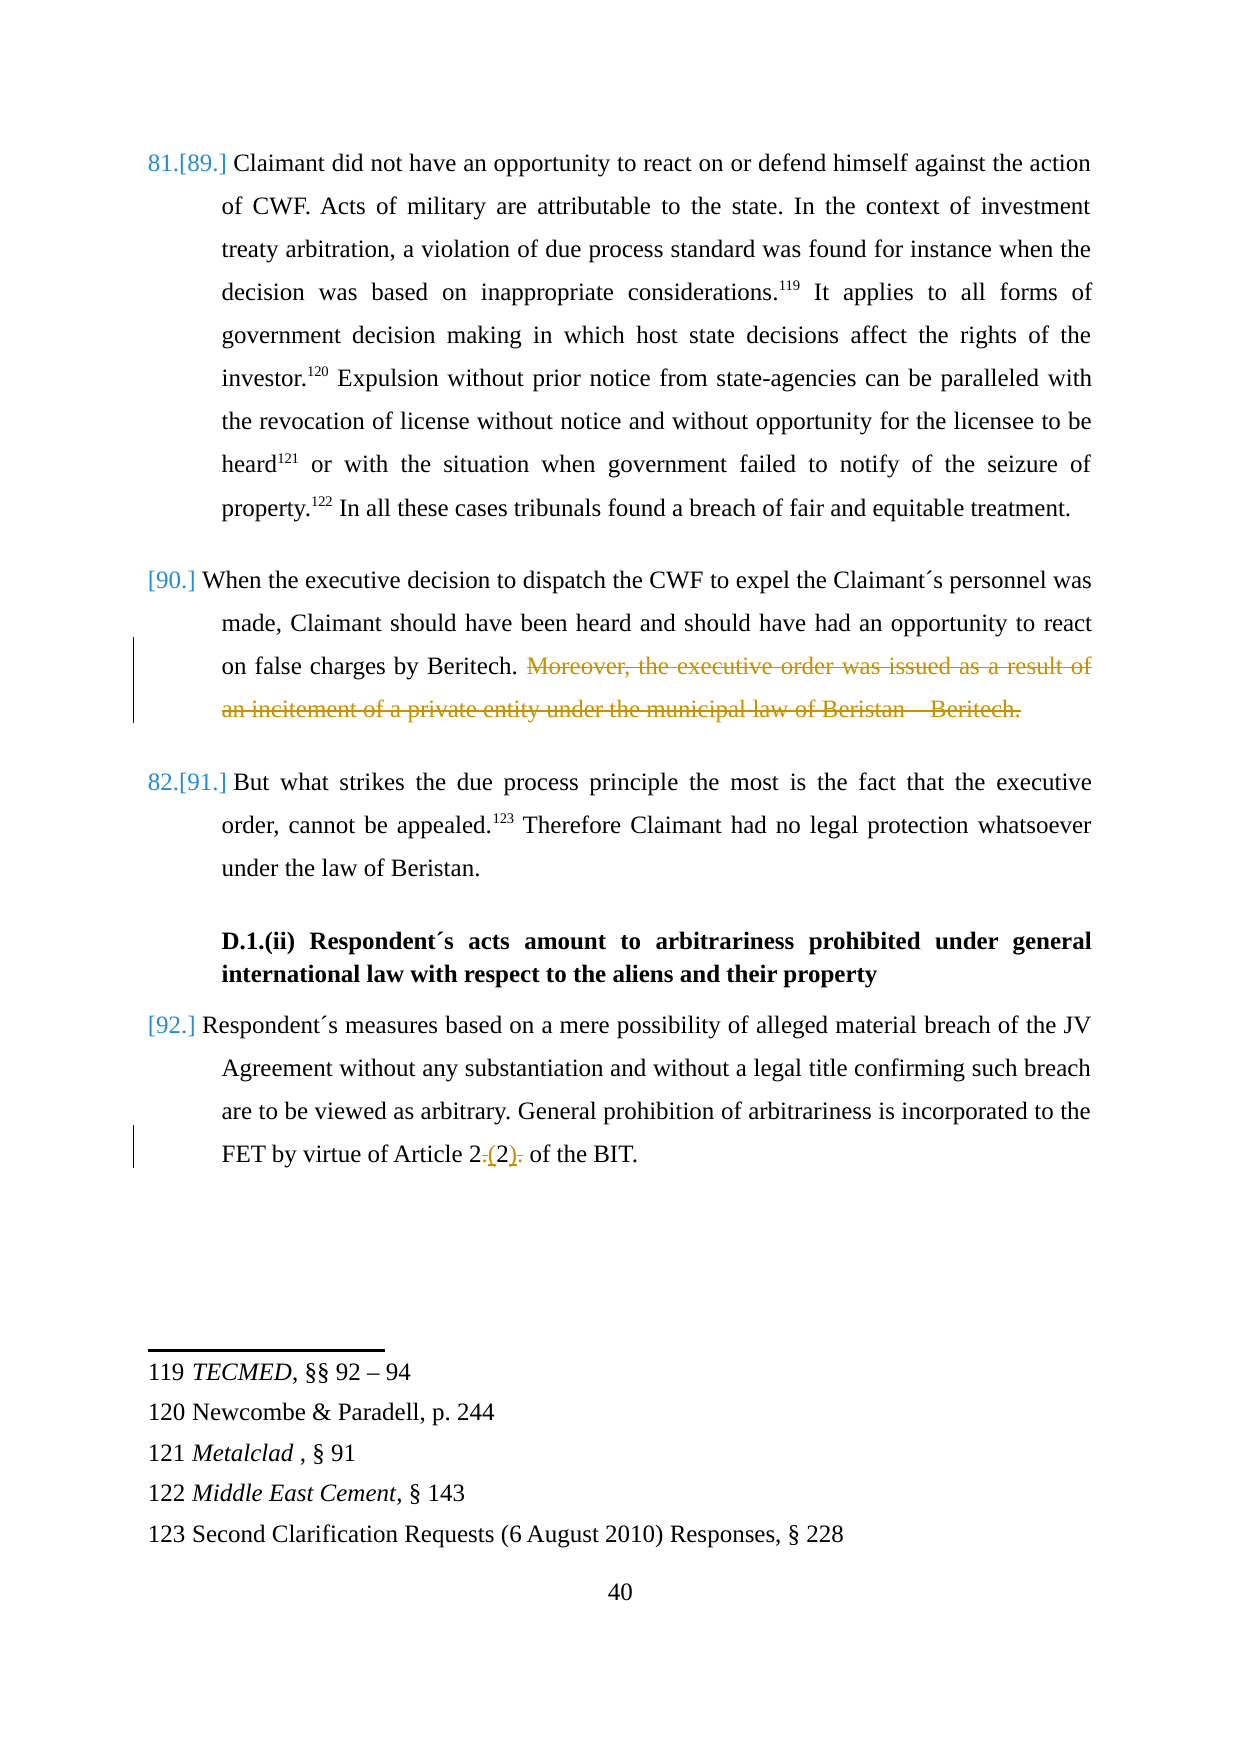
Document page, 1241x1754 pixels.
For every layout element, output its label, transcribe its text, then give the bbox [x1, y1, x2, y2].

list Respondent´s measures based on a mere possibility of alleged material breach of the JV Agreement without any substantiation and without a legal title confirming such breach are to be viewed as arbitrary. General prohibition of arbitrariness is incorporated to the FET by virtue of Article 2(2) of the BIT. [148, 1010, 1093, 1168]
subtitle D.1.(ii) Respondent´s acts amount to arbitrariness prohibited under general international law with respect to the aliens and their property [221, 926, 1093, 988]
list Newcombe & Paradell, p. 244 [148, 1397, 1093, 1426]
list Claimant did not have an opportunity to react on or defend himself against the action of CWF. Acts of military are attributable to the state. In the context of investment treaty arbitration, a violation of due process standard was found for instance when the decision was based on inappropriate considerations. It applies to all forms of government decision making in which host state decisions affect the rights of the investor. Expulsion without prior notice from state-agencies can be paralleled with the revocation of license without notice and without opportunity for the licensee to be heard or with the situation when government failed to notify of the seizure of property. In all these cases tribunals found a breach of fair and equitable treatment. [148, 148, 1093, 521]
list But what strikes the due process principle the most is the fact that the executive order, cannot be appealed. Therefore Claimant had no legal protection whatsoever under the law of Beristan. [148, 767, 1093, 882]
list Metalclad , § 91 [148, 1438, 1093, 1466]
list Second Clarification Requests (6 August 2010) Responses, § 228 [148, 1519, 1093, 1547]
list Middle East Cement, § 143 [148, 1478, 1093, 1507]
list TECMED, §§ 92 – 94 [148, 1357, 1093, 1385]
list When the executive decision to dispatch the CWF to expel the Claimant´s personnel was made, Claimant should have been heard and should have had an opportunity to react on false charges by Beritech. [148, 565, 1093, 723]
